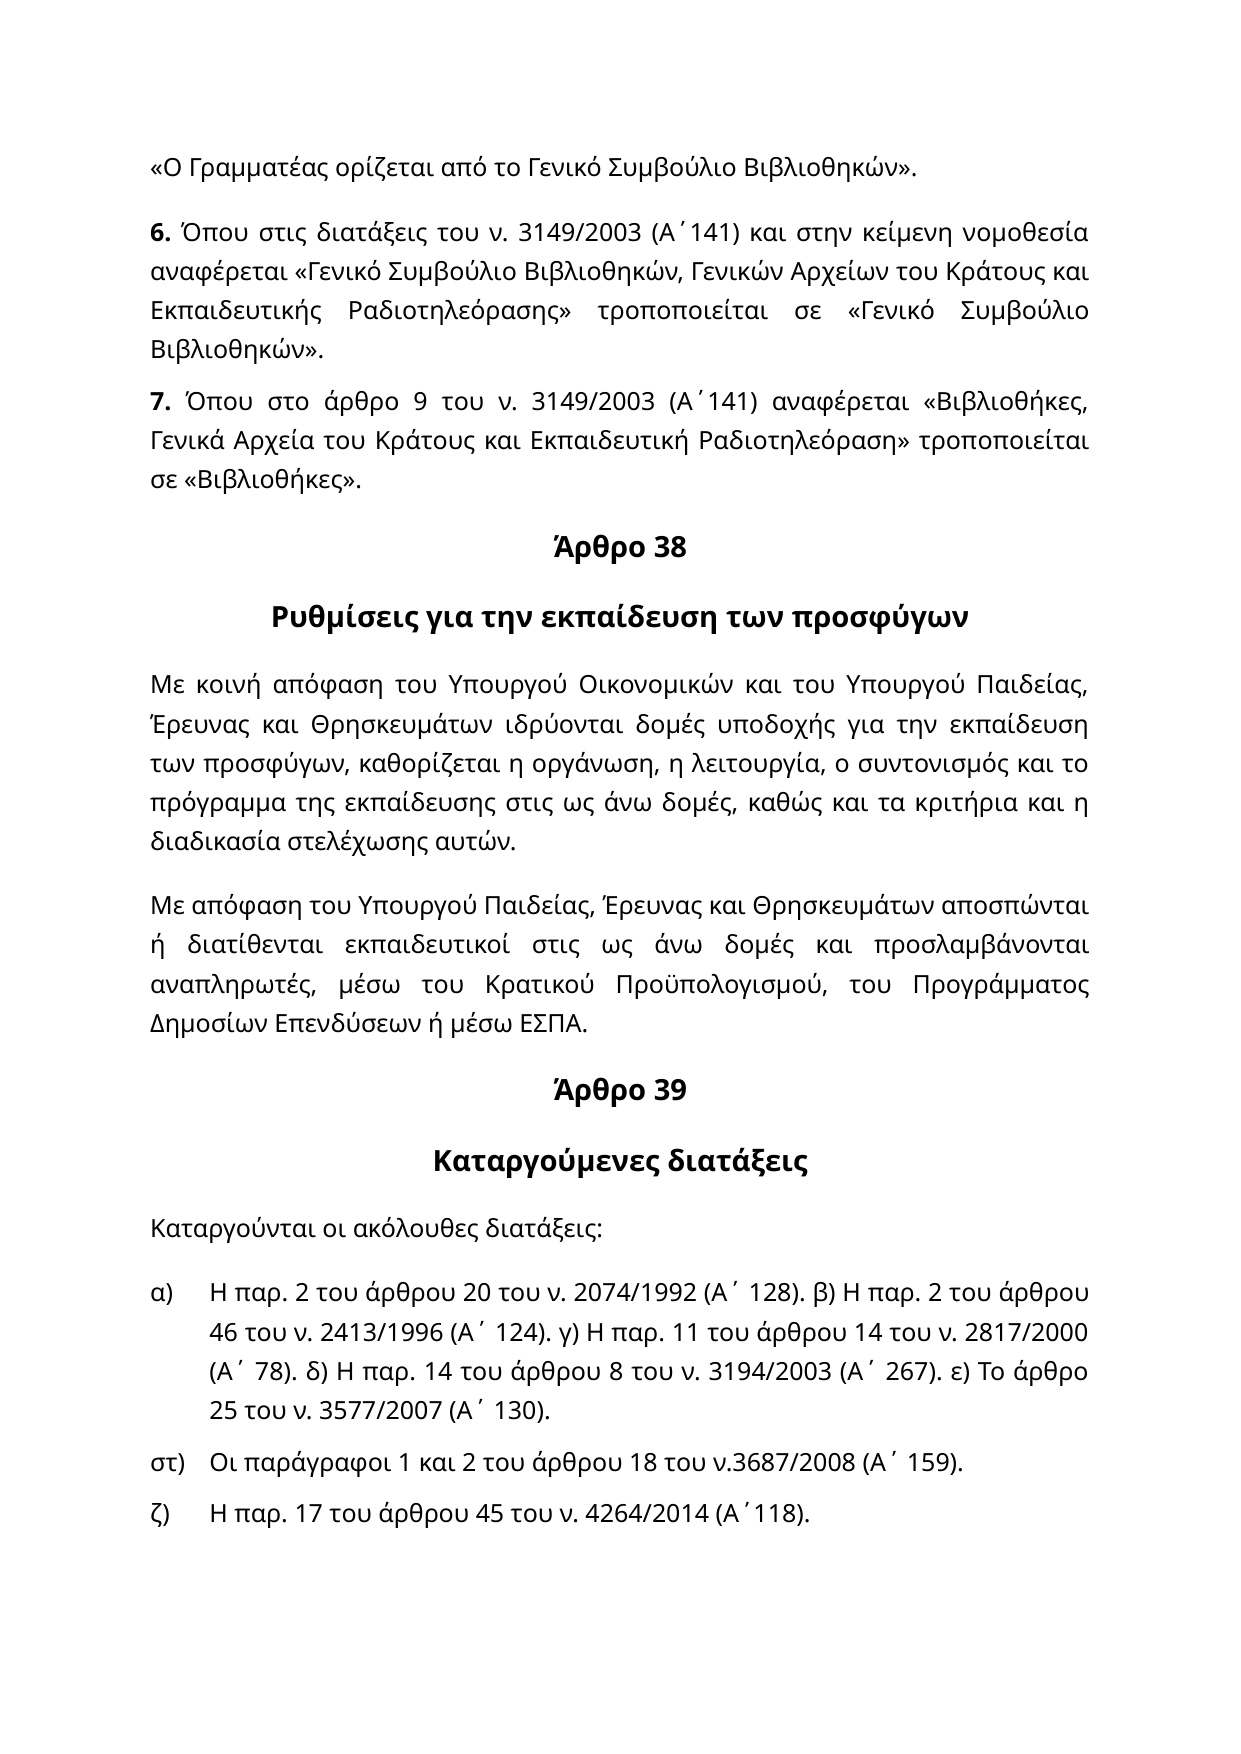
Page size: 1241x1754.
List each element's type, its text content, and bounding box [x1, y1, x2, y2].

text 6. Όπου στις διατάξεις του ν. 3149/2003 (Α΄141) και στην κείμενη νομοθεσία αναφέρεται «Γενικό Συμβούλιο Βιβλιοθηκών, Γενικών Αρχείων του Κράτους και Εκπαιδευτικής Ραδιοτηλεόρασης» τροποποιείται σε «Γενικό Συμβούλιο Βιβλιοθηκών». [150, 214, 1090, 366]
text Καταργούνται οι ακόλουθες διατάξεις: [150, 1211, 1090, 1245]
text Με κοινή απόφαση του Υπουργού Οικονομικών και του Υπουργού Παιδείας, Έρευνας και Θρησκευμάτων ιδρύονται δομές υποδοχής για την εκπαίδευση των προσφύγων, καθορίζεται η οργάνωση, η λειτουργία, ο συντονισμός και το πρόγραμμα της εκπαίδευσης στις ως άνω δομές, καθώς και τα κριτήρια και η διαδικασία στελέχωσης αυτών. [150, 667, 1090, 858]
text Με απόφαση του Υπουργού Παιδείας, Έρευνας και Θρησκευμάτων αποσπώνται ή διατίθενται εκπαιδευτικοί στις ως άνω δομές και προσλαμβάνονται αναπληρωτές, μέσω του Κρατικού Προϋπολογισμού, του Προγράμματος Δημοσίων Επενδύσεων ή μέσω ΕΣΠΑ. [150, 888, 1090, 1039]
subtitle Ρυθμίσεις για την εκπαίδευση των προσφύγων [150, 596, 1090, 636]
text 7. Όπου στο άρθρο 9 του ν. 3149/2003 (Α΄141) αναφέρεται «Βιβλιοθήκες, Γενικά Αρχεία του Κράτους και Εκπαιδευτική Ραδιοτηλεόραση» τροποποιείται σε «Βιβλιοθήκες». [150, 383, 1090, 496]
subtitle Άρθρο 38 [150, 526, 1090, 566]
list α) Η παρ. 2 του άρθρου 20 του ν. 2074/1992 (Α΄ 128). β) Η παρ. 2 του άρθρου 46 του ν. 2413/1996 (Α΄ 124). γ) Η παρ. 11 του άρθρου 14 του ν. 2817/2000 (Α΄ 78). δ) Η παρ. 14 του άρθρου 8 του ν. 3194/2003 (Α΄ 267). ε) Το άρθρο 25 του ν. 3577/2007 (Α΄ 130). [150, 1275, 1090, 1427]
list ζ) Η παρ. 17 του άρθρου 45 του ν. 4264/2014 (Α΄118). [150, 1496, 1090, 1530]
text «Ο Γραμματέας ορίζεται από το Γενικό Συμβούλιο Βιβλιοθηκών». [150, 150, 1090, 184]
list στ) Οι παράγραφοι 1 και 2 του άρθρου 18 του ν.3687/2008 (Α΄ 159). [150, 1444, 1090, 1478]
subtitle Άρθρο 39 [150, 1069, 1090, 1109]
subtitle Καταργούμενες διατάξεις [150, 1140, 1090, 1180]
